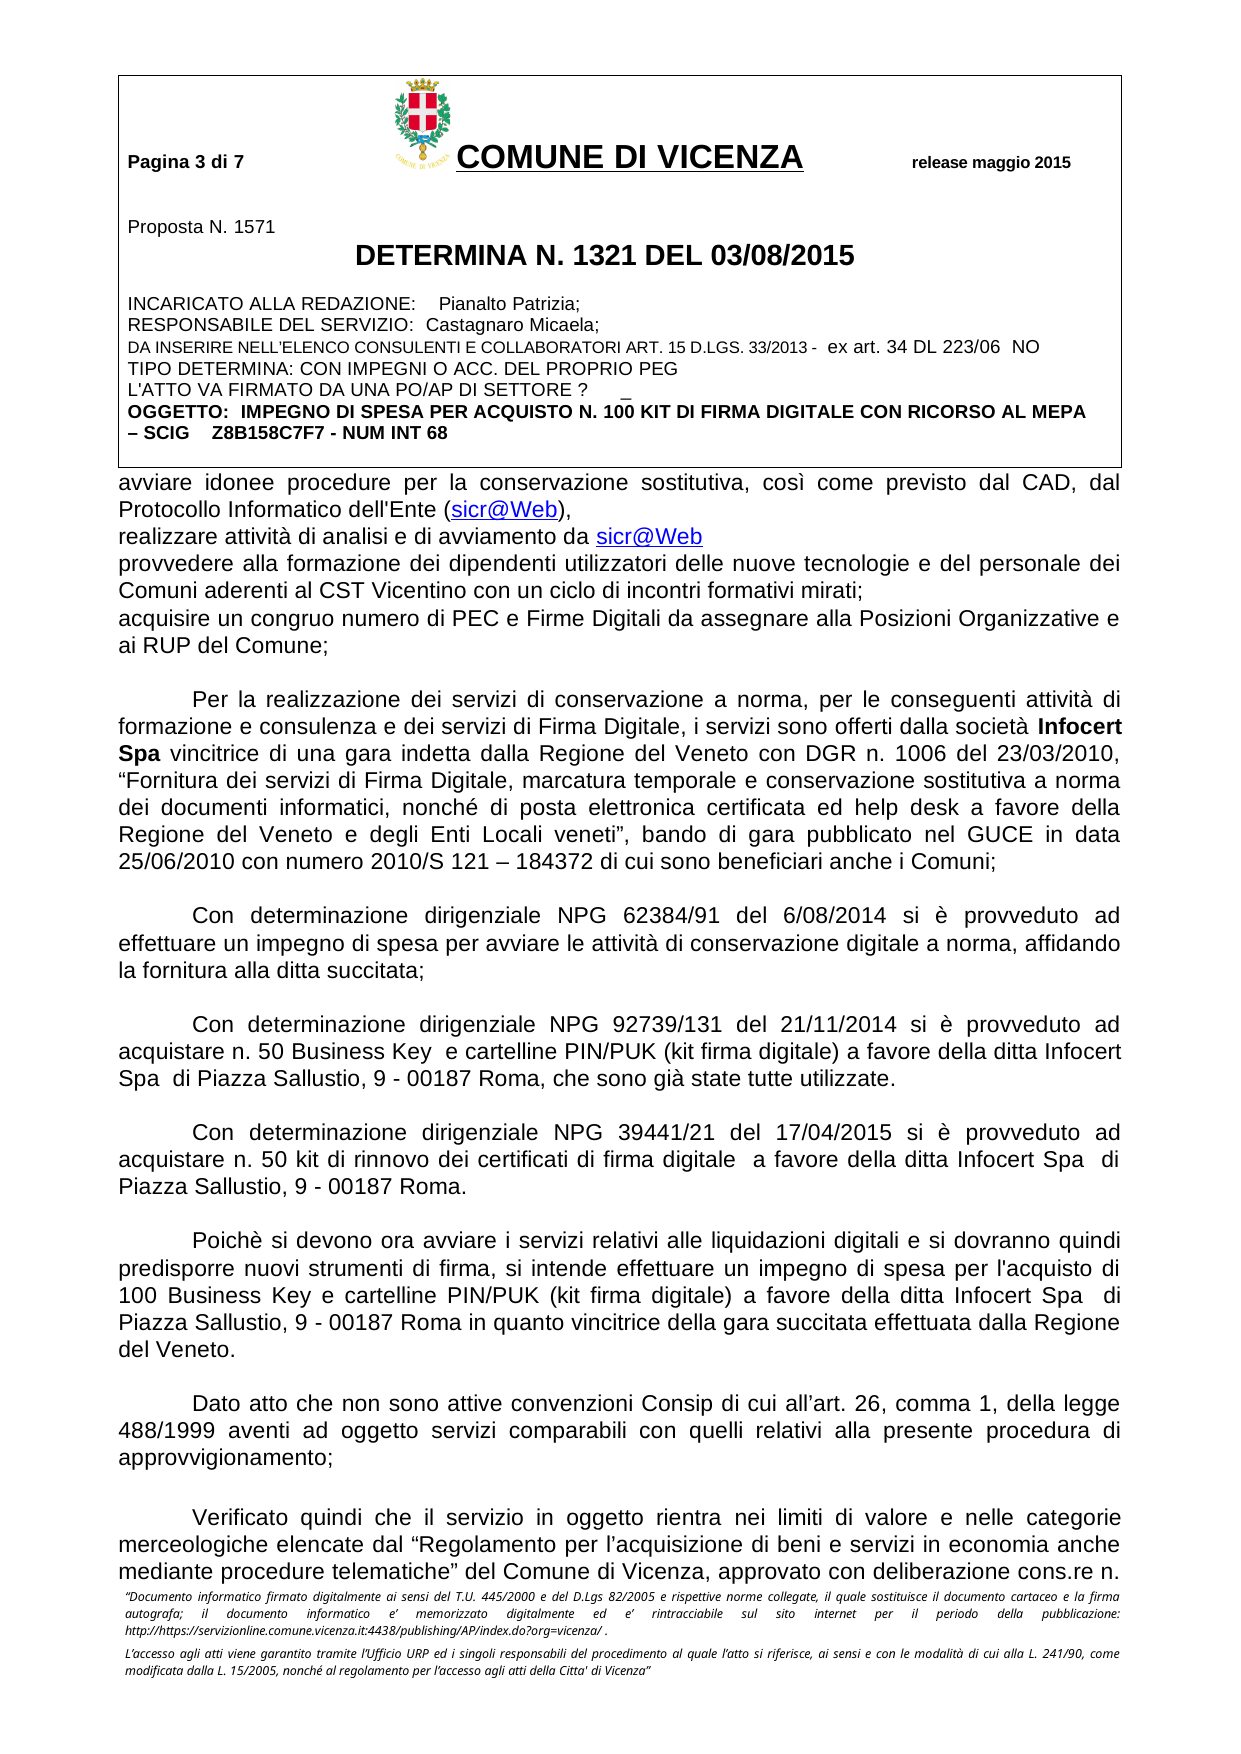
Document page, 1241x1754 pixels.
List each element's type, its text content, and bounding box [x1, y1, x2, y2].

text Con determinazione dirigenziale NPG 62384/91 del 6/08/2014 si è provveduto ad effettuare un impegno di spesa per avviare le attività di conservazione digitale a norma, affidando la fornitura alla ditta succitata; [118, 902, 1122, 983]
picture [394, 78, 451, 169]
text realizzare attività di analisi e di avviamento da sicr@Web [118, 523, 1122, 550]
text Per la realizzazione dei servizi di conservazione a norma, per le conseguenti attività di formazione e consulenza e dei servizi di Firma Digitale, i servizi sono offerti dalla società Infocert Spa vincitrice di una gara indetta dalla Regione del Veneto con DGR n. 1006 del 23/03/2010, “Fornitura dei servizi di Firma Digitale, marcatura temporale e conservazione sostitutiva a norma dei documenti informatici, nonché di posta elettronica certificata ed help desk a favore della Regione del Veneto e degli Enti Locali veneti”, bando di gara pubblicato nel GUCE in data 25/06/2010 con numero 2010/S 121 – 184372 di cui sono beneficiari anche i Comuni; [118, 685, 1122, 875]
text Con determinazione dirigenziale NPG 39441/21 del 17/04/2015 si è provveduto ad acquistare n. 50 kit di rinnovo dei certificati di firma digitale a favore della ditta Infocert Spa di Piazza Sallustio, 9 - 00187 Roma. [118, 1118, 1122, 1200]
text provvedere alla formazione dei dipendenti utilizzatori delle nuove tecnologie e del personale dei Comuni aderenti al CST Vicentino con un ciclo di incontri formativi mirati; [118, 550, 1122, 604]
text avviare idonee procedure per la conservazione sostitutiva, così come previsto dal CAD, dal Protocollo Informatico dell'Ente (sicr@Web), [118, 468, 1122, 523]
text Dato atto che non sono attive convenzioni Consip di cui all’art. 26, comma 1, della legge 488/1999 aventi ad oggetto servizi comparabili con quelli relativi alla presente procedura di approvvigionamento; [118, 1389, 1122, 1471]
text acquisire un congruo numero di PEC e Firme Digitali da assegnare alla Posizioni Organizzative e ai RUP del Comune; [118, 604, 1122, 658]
text Poichè si devono ora avviare i servizi relativi alle liquidazioni digitali e si dovranno quindi predisporre nuovi strumenti di firma, si intende effettuare un impegno di spesa per l'acquisto di 100 Business Key e cartelline PIN/PUK (kit firma digitale) a favore della ditta Infocert Spa di Piazza Sallustio, 9 - 00187 Roma in quanto vincitrice della gara succitata effettuata dalla Regione del Veneto. [118, 1227, 1122, 1362]
text Con determinazione dirigenziale NPG 92739/131 del 21/11/2014 si è provveduto ad acquistare n. 50 Business Key e cartelline PIN/PUK (kit firma digitale) a favore della ditta Infocert Spa di Piazza Sallustio, 9 - 00187 Roma, che sono già state tutte utilizzate. [118, 1010, 1122, 1091]
text Verificato quindi che il servizio in oggetto rientra nei limiti di valore e nelle categorie merceologiche elencate dal “Regolamento per l’acquisizione di beni e servizi in economia anche mediante procedure telematiche” del Comune di Vicenza, approvato con deliberazione cons.re n. [118, 1503, 1122, 1585]
